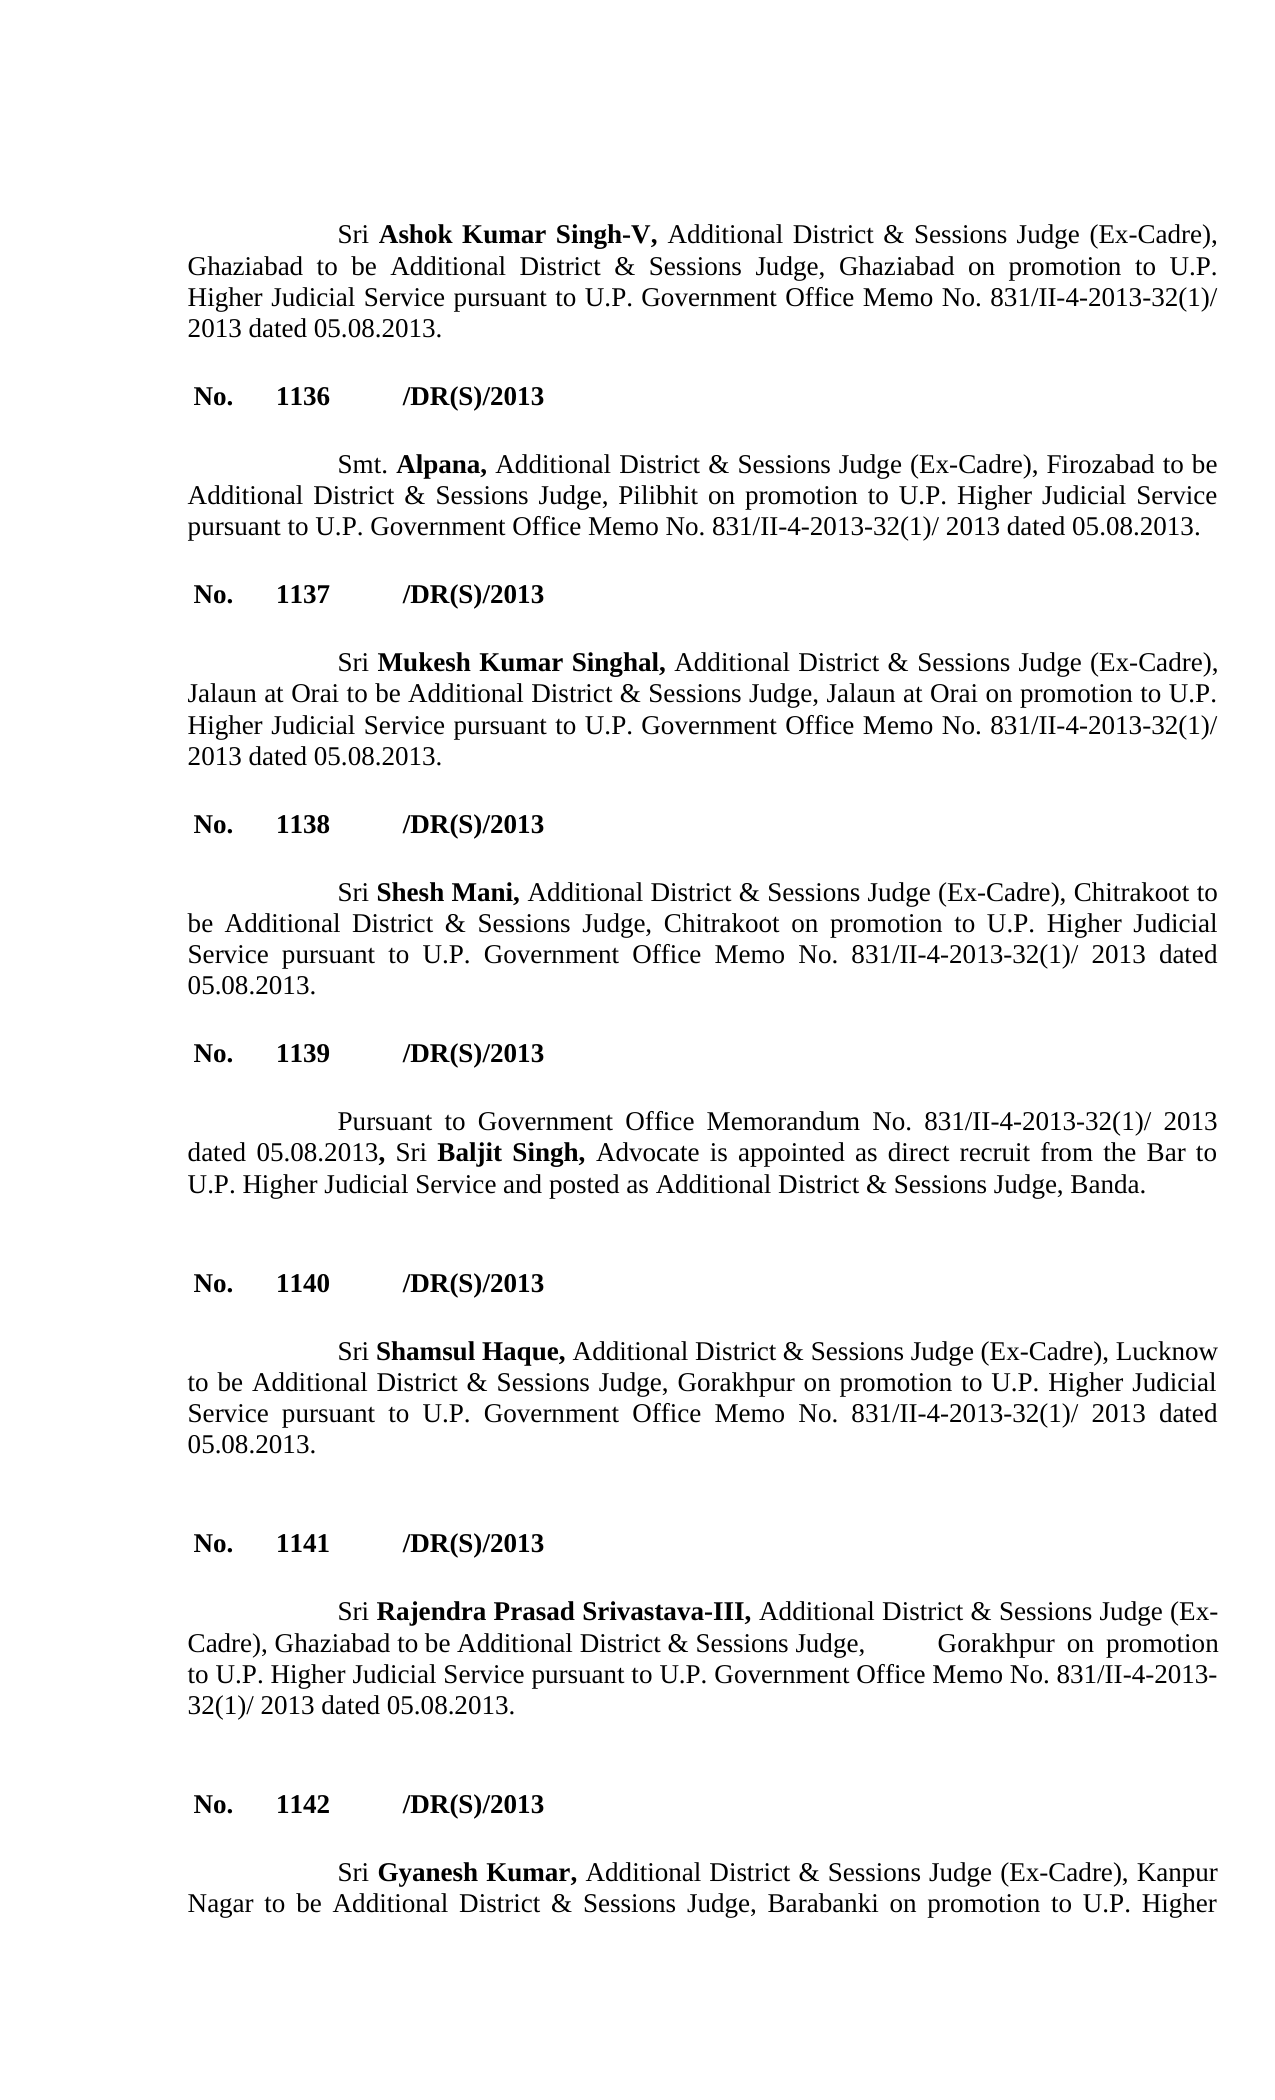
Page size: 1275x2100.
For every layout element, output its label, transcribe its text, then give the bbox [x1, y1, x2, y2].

table_header [263, 573, 397, 615]
text Smt. Alpana, Additional District & Sessions Judge (Ex-Cadre), Firozabad to be Additional District & Sessions Judge, Pilibhit on promotion to U.P. Higher Judicial Service pursuant to U.P. Government Office Memo No. 831/II-4-2013-32(1)/ 2013 dated 05.08.2013. [187, 448, 1219, 542]
text Sri Shesh Mani, Additional District & Sessions Judge (Ex-Cadre), Chitrakoot to be Additional District & Sessions Judge, Chitrakoot on promotion to U.P. Higher Judicial Service pursuant to U.P. Government Office Memo No. 831/II-4-2013-32(1)/ 2013 dated 05.08.2013. [187, 876, 1219, 1001]
table_header [263, 1522, 397, 1564]
table_header /DR(S)/2013 [397, 1261, 700, 1304]
table_header No. [188, 1522, 262, 1564]
table_header No. [188, 1261, 262, 1304]
table_header [263, 802, 397, 845]
text Sri Gyanesh Kumar, Additional District & Sessions Judge (Ex-Cadre), Kanpur Nagar to be Additional District & Sessions Judge, Barabanki on promotion to U.P. Higher [187, 1856, 1219, 1918]
table_header /DR(S)/2013 [397, 1032, 700, 1074]
table_header No. [188, 1032, 262, 1074]
table_header [263, 374, 397, 417]
text Sri Shamsul Haque, Additional District & Sessions Judge (Ex-Cadre), Lucknow to be Additional District & Sessions Judge, Gorakhpur on promotion to U.P. Higher Judicial Service pursuant to U.P. Government Office Memo No. 831/II-4-2013-32(1)/ 2013 dated 05.08.2013. [187, 1335, 1219, 1459]
table_header No. [188, 374, 262, 417]
table_header /DR(S)/2013 [397, 1522, 700, 1564]
table_header [263, 1783, 397, 1825]
text Sri Ashok Kumar Singh-V, Additional District & Sessions Judge (Ex-Cadre), Ghaziabad to be Additional District & Sessions Judge, Ghaziabad on promotion to U.P. Higher Judicial Service pursuant to U.P. Government Office Memo No. 831/II-4-2013-32(1)/ 2013 dated 05.08.2013. [187, 219, 1219, 343]
text Sri Mukesh Kumar Singhal, Additional District & Sessions Judge (Ex-Cadre), Jalaun at Orai to be Additional District & Sessions Judge, Jalaun at Orai on promotion to U.P. Higher Judicial Service pursuant to U.P. Government Office Memo No. 831/II-4-2013-32(1)/ 2013 dated 05.08.2013. [187, 646, 1219, 771]
table_header No. [188, 573, 262, 615]
table_header No. [188, 802, 262, 845]
text Pursuant to Government Office Memorandum No. 831/II-4-2013-32(1)/ 2013 dated 05.08.2013, Sri Baljit Singh, Advocate is appointed as direct recruit from the Bar to U.P. Higher Judicial Service and posted as Additional District & Sessions Judge, Banda. [187, 1105, 1219, 1199]
table_header No. [188, 1783, 262, 1825]
text Sri Rajendra Prasad Srivastava-III, Additional District & Sessions Judge (Ex-Cadre), Ghaziabad to be Additional District & Sessions Judge, Gorakhpur on promotion to U.P. Higher Judicial Service pursuant to U.P. Government Office Memo No. 831/II-4-2013-32(1)/ 2013 dated 05.08.2013. [187, 1596, 1219, 1720]
table_header /DR(S)/2013 [397, 802, 700, 845]
table_header /DR(S)/2013 [397, 374, 700, 417]
table_header /DR(S)/2013 [397, 1783, 700, 1825]
table_header [263, 1261, 397, 1304]
table_header /DR(S)/2013 [397, 573, 700, 615]
table_header [263, 1032, 397, 1074]
